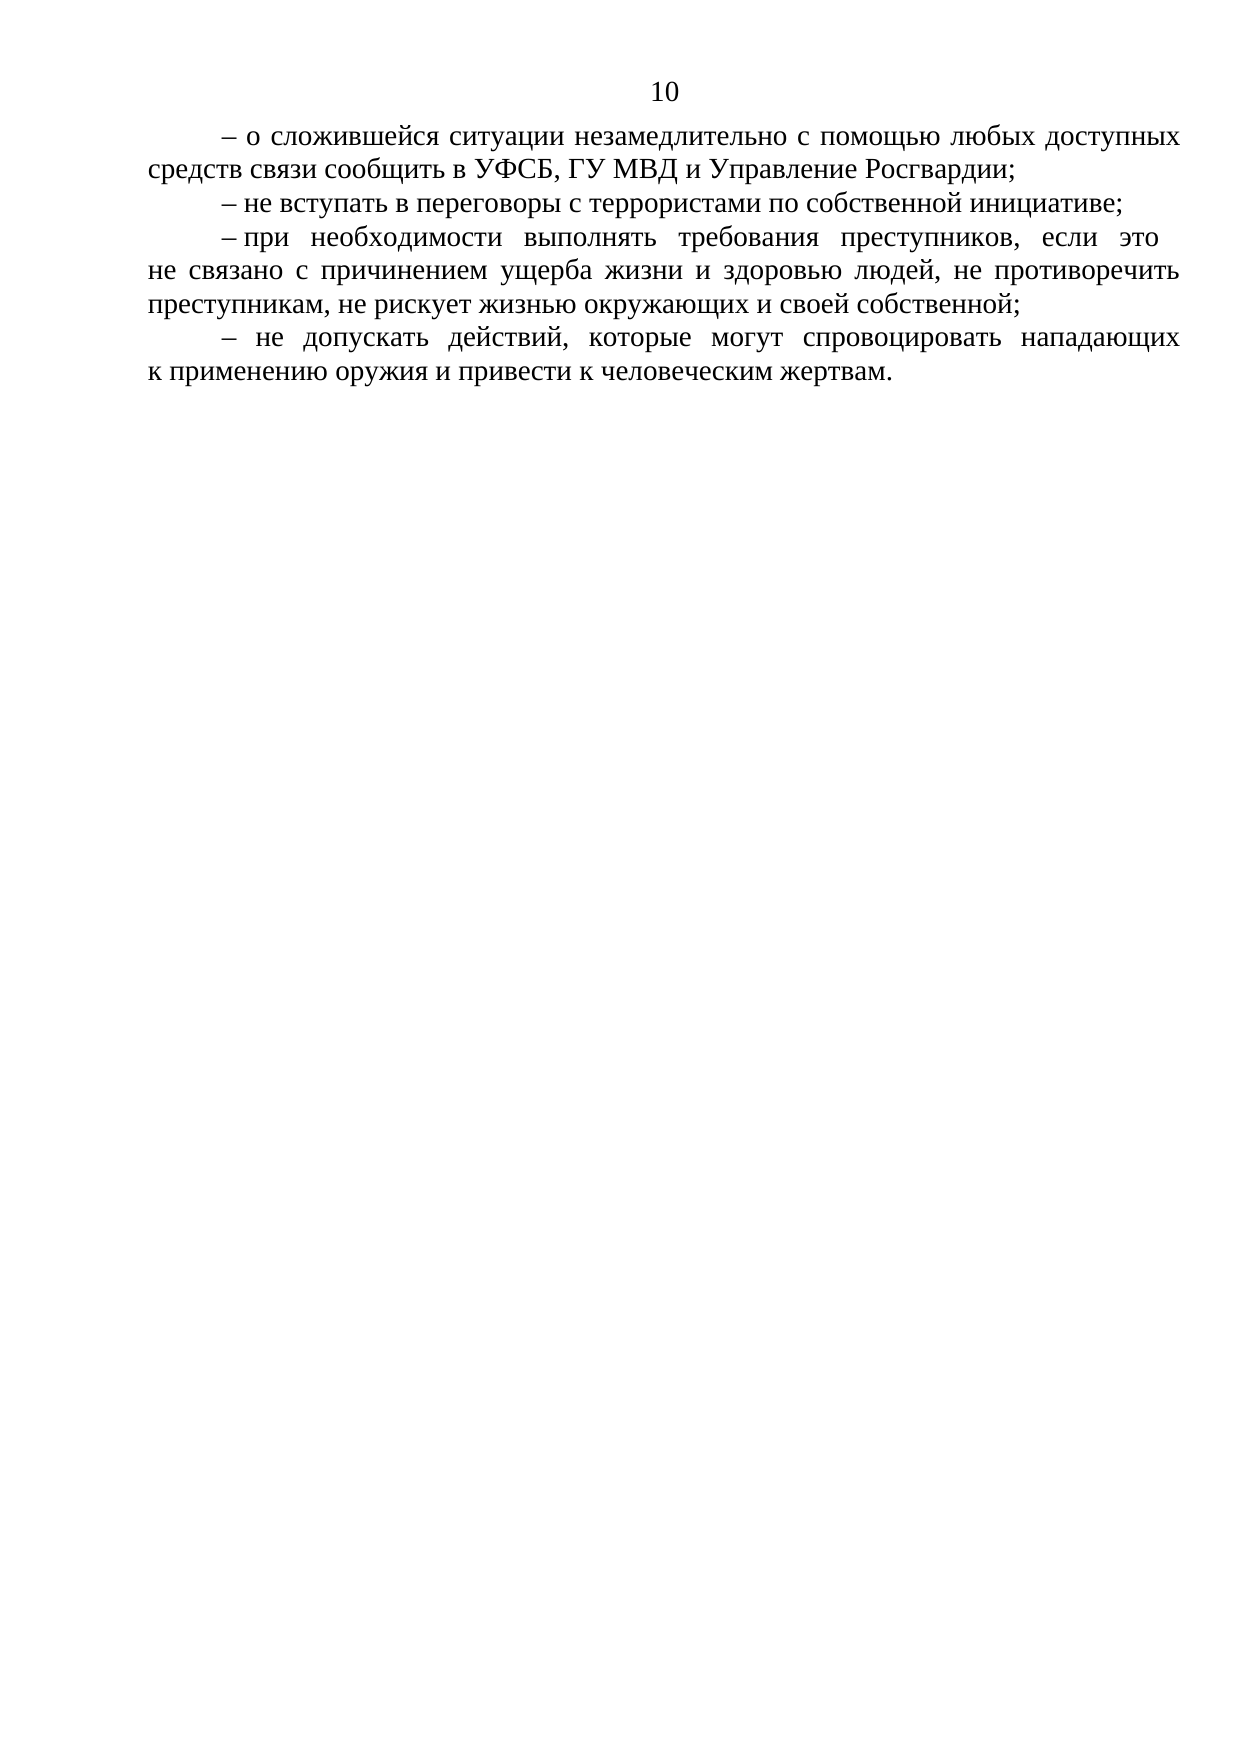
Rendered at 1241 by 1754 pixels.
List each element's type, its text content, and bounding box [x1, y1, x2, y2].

text – не допускать действий, которые могут спровоцировать нападающих к применению оружия и привести к человеческим жертвам. [148, 319, 1181, 386]
text – не вступать в переговоры с террористами по собственной инициативе; [148, 185, 1181, 219]
text – при необходимости выполнять требования преступников, если это не связано с причинением ущерба жизни и здоровью людей, не противоречить преступникам, не рискует жизнью окружающих и своей собственной; [148, 219, 1181, 319]
text – о сложившейся ситуации незамедлительно с помощью любых доступных средств связи сообщить в УФСБ, ГУ МВД и Управление Росгвардии; [148, 118, 1181, 185]
